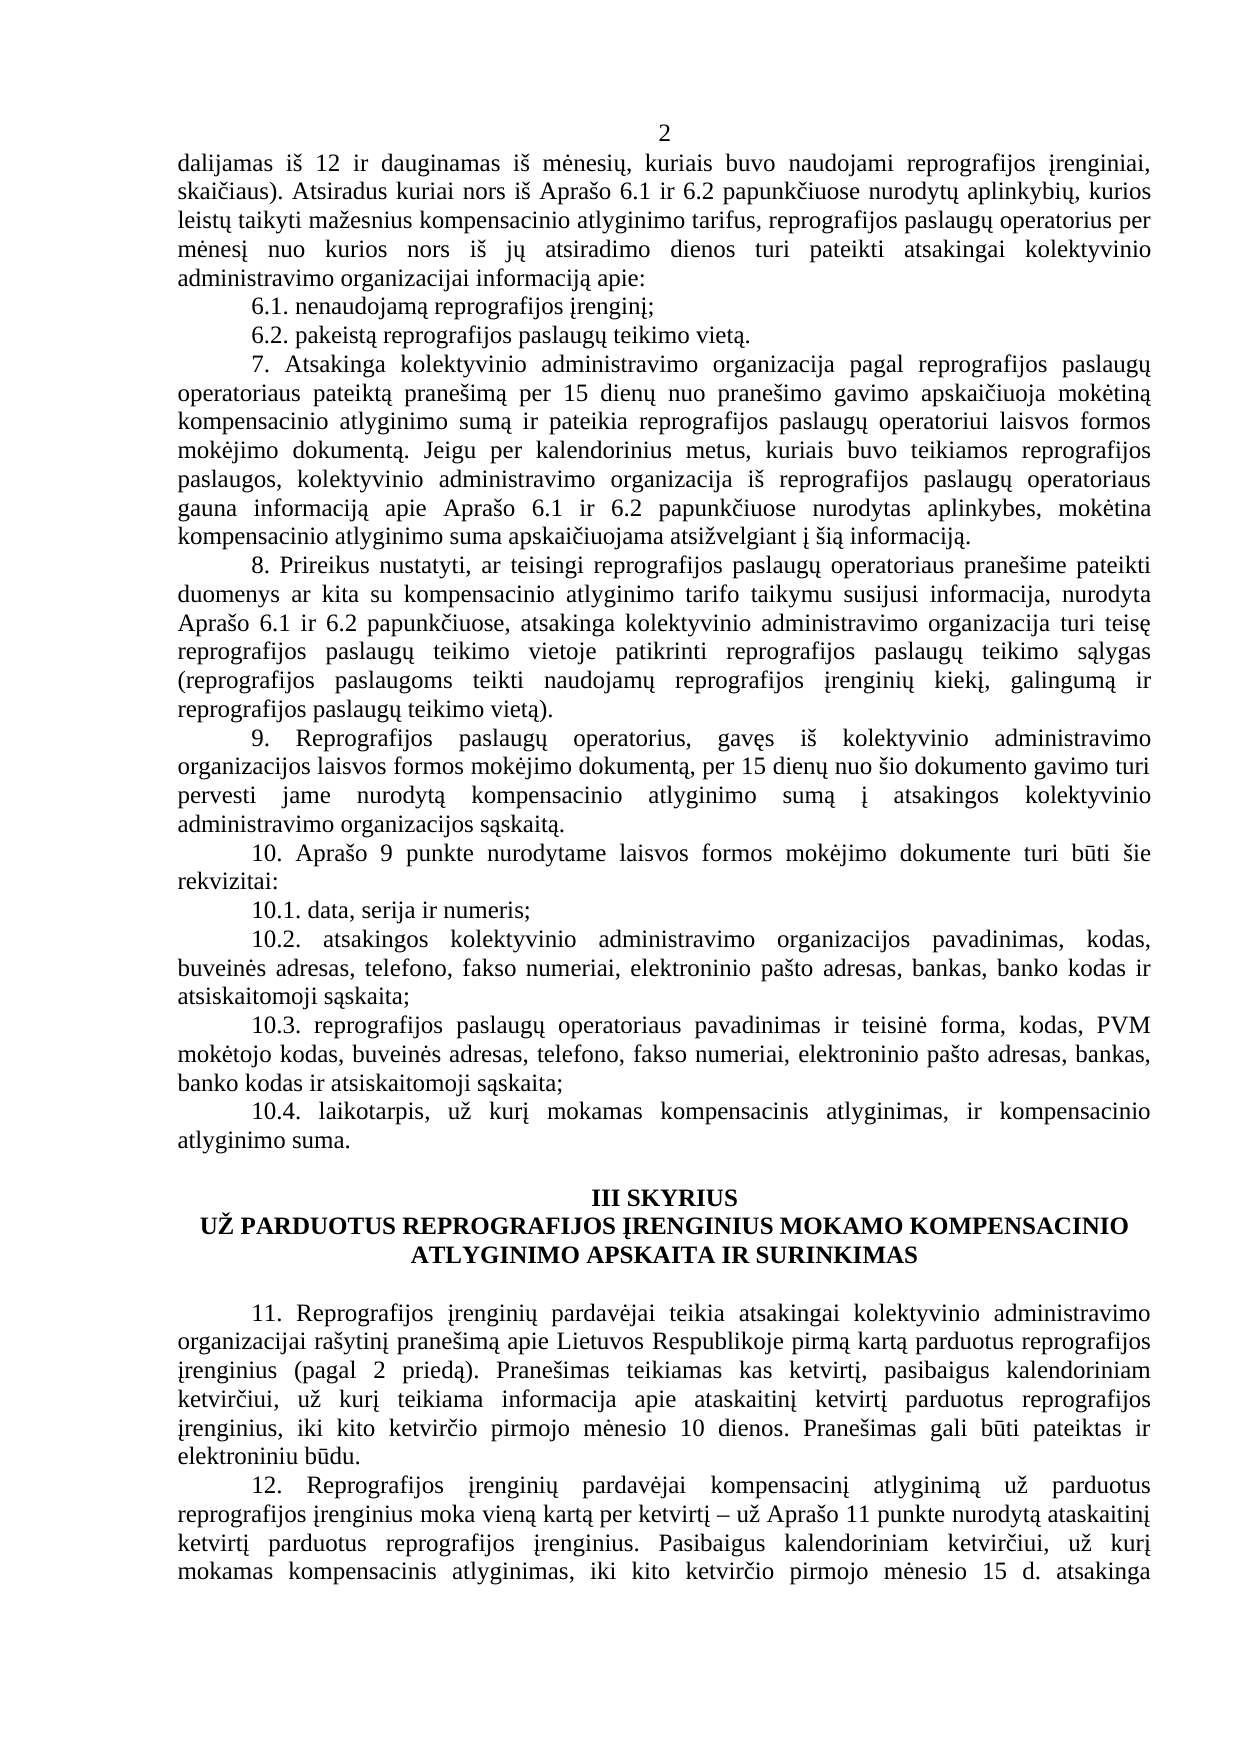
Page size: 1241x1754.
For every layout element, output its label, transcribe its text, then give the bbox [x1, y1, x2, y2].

text 6.1. nenaudojamą reprografijos įrenginį; [177, 291, 1152, 320]
text 6.2. pakeistą reprografijos paslaugų teikimo vietą. [177, 320, 1152, 349]
text 10.1. data, serija ir numeris; [177, 895, 1152, 924]
text 10.2. atsakingos kolektyvinio administravimo organizacijos pavadinimas, kodas, buveinės adresas, telefono, fakso numeriai, elektroninio pašto adresas, bankas, banko kodas ir atsiskaitomoji sąskaita; [177, 924, 1152, 1010]
text 10.4. laikotarpis, už kurį mokamas kompensacinis atlyginimas, ir kompensacinio atlyginimo suma. [177, 1096, 1152, 1154]
text 7. Atsakinga kolektyvinio administravimo organizacija pagal reprografijos paslaugų operatoriaus pateiktą pranešimą per 15 dienų nuo pranešimo gavimo apskaičiuoja mokėtiną kompensacinio atlyginimo sumą ir pateikia reprografijos paslaugų operatoriui laisvos formos mokėjimo dokumentą. Jeigu per kalendorinius metus, kuriais buvo teikiamos reprografijos paslaugos, kolektyvinio administravimo organizacija iš reprografijos paslaugų operatoriaus gauna informaciją apie Aprašo 6.1 ir 6.2 papunkčiuose nurodytas aplinkybes, mokėtina kompensacinio atlyginimo suma apskaičiuojama atsižvelgiant į šią informaciją. [177, 349, 1152, 550]
text 8. Prireikus nustatyti, ar teisingi reprografijos paslaugų operatoriaus pranešime pateikti duomenys ar kita su kompensacinio atlyginimo tarifo taikymu susijusi informacija, nurodyta Aprašo 6.1 ir 6.2 papunkčiuose, atsakinga kolektyvinio administravimo organizacija turi teisę reprografijos paslaugų teikimo vietoje patikrinti reprografijos paslaugų teikimo sąlygas (reprografijos paslaugoms teikti naudojamų reprografijos įrenginių kiekį, galingumą ir reprografijos paslaugų teikimo vietą). [177, 550, 1152, 723]
text III SKYRIUS [177, 1183, 1152, 1211]
text 9. Reprografijos paslaugų operatorius, gavęs iš kolektyvinio administravimo organizacijos laisvos formos mokėjimo dokumentą, per 15 dienų nuo šio dokumento gavimo turi pervesti jame nurodytą kompensacinio atlyginimo sumą į atsakingos kolektyvinio administravimo organizacijos sąskaitą. [177, 723, 1152, 838]
text 10. Aprašo 9 punkte nurodytame laisvos formos mokėjimo dokumente turi būti šie rekvizitai: [177, 838, 1152, 895]
text dalijamas iš 12 ir dauginamas iš mėnesių, kuriais buvo naudojami reprografijos įrenginiai, skaičiaus). Atsiradus kuriai nors iš Aprašo 6.1 ir 6.2 papunkčiuose nurodytų aplinkybių, kurios leistų taikyti mažesnius kompensacinio atlyginimo tarifus, reprografijos paslaugų operatorius per mėnesį nuo kurios nors iš jų atsiradimo dienos turi pateikti atsakingai kolektyvinio administravimo organizacijai informaciją apie: [177, 148, 1152, 291]
text 12. Reprografijos įrenginių pardavėjai kompensacinį atlyginimą už parduotus reprografijos įrenginius moka vieną kartą per ketvirtį – už Aprašo 11 punkte nurodytą ataskaitinį ketvirtį parduotus reprografijos įrenginius. Pasibaigus kalendoriniam ketvirčiui, už kurį mokamas kompensacinis atlyginimas, iki kito ketvirčio pirmojo mėnesio 15 d. atsakinga [177, 1470, 1152, 1585]
text UŽ PARDUOTUS REPROGRAFIJOS ĮRENGINIUS MOKAMO KOMPENSACINIO ATLYGINIMO APSKAITA IR SURINKIMAS [177, 1211, 1152, 1269]
text 11. Reprografijos įrenginių pardavėjai teikia atsakingai kolektyvinio administravimo organizacijai rašytinį pranešimą apie Lietuvos Respublikoje pirmą kartą parduotus reprografijos įrenginius (pagal 2 priedą). Pranešimas teikiamas kas ketvirtį, pasibaigus kalendoriniam ketvirčiui, už kurį teikiama informacija apie ataskaitinį ketvirtį parduotus reprografijos įrenginius, iki kito ketvirčio pirmojo mėnesio 10 dienos. Pranešimas gali būti pateiktas ir elektroniniu būdu. [177, 1298, 1152, 1470]
text 10.3. reprografijos paslaugų operatoriaus pavadinimas ir teisinė forma, kodas, PVM mokėtojo kodas, buveinės adresas, telefono, fakso numeriai, elektroninio pašto adresas, bankas, banko kodas ir atsiskaitomoji sąskaita; [177, 1010, 1152, 1096]
